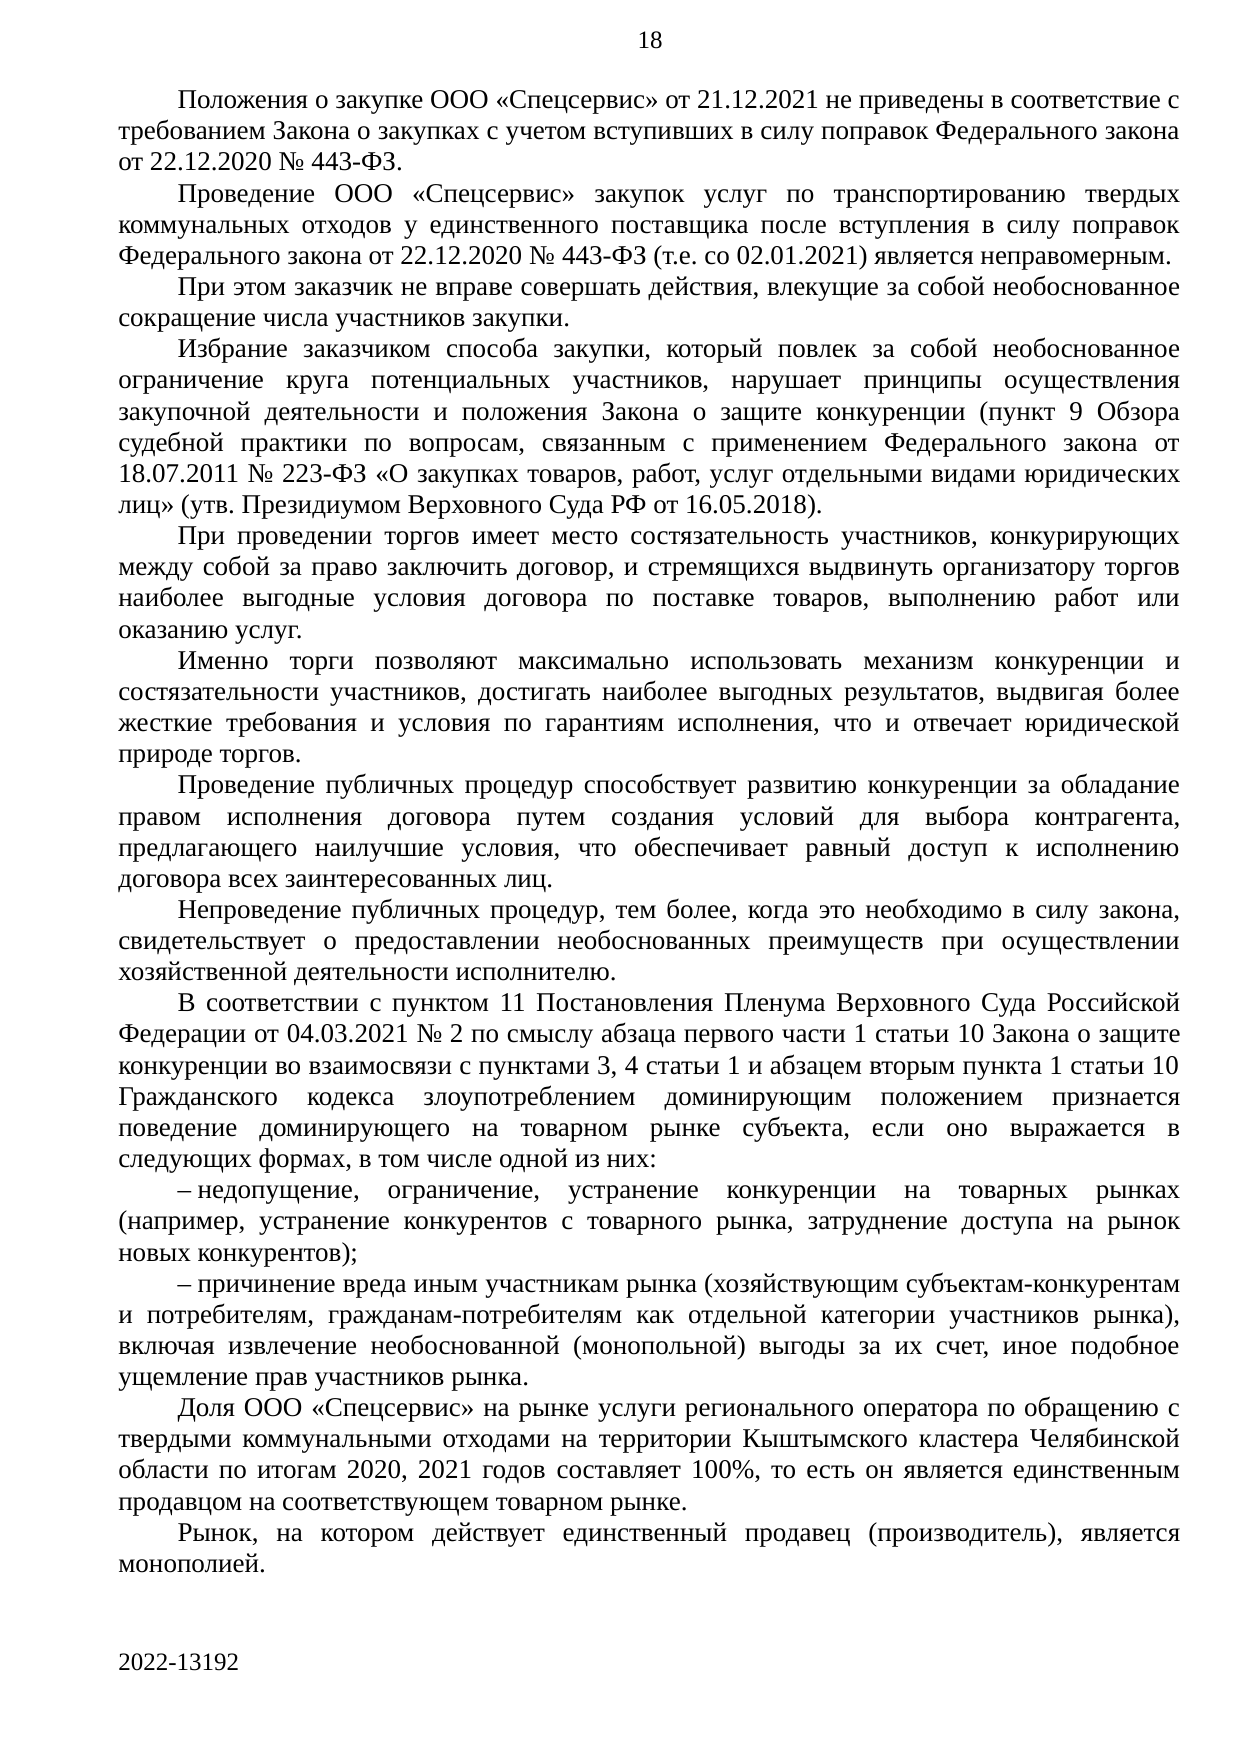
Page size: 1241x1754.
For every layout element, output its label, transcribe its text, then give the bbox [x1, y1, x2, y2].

text Непроведение публичных процедур, тем более, когда это необходимо в силу закона, свидетельствует о предоставлении необоснованных преимуществ при осуществлении хозяйственной деятельности исполнителю. [118, 893, 1181, 986]
text В соответствии с пунктом 11 Постановления Пленума Верховного Суда Российской Федерации от 04.03.2021 № 2 по смыслу абзаца первого части 1 статьи 10 Закона о защите конкуренции во взаимосвязи с пунктами 3, 4 статьи 1 и абзацем вторым пункта 1 статьи 10 Гражданского кодекса злоупотреблением доминирующим положением признается поведение доминирующего на товарном рынке субъекта, если оно выражается в следующих формах, в том числе одной из них: [118, 986, 1181, 1173]
text При проведении торгов имеет место состязательность участников, конкурирующих между собой за право заключить договор, и стремящихся выдвинуть организатору торгов наиболее выгодные условия договора по поставке товаров, выполнению работ или оказанию услуг. [118, 519, 1181, 644]
text Доля ООО «Спецсервис» на рынке услуги регионального оператора по обращению с твердыми коммунальными отходами на территории Кыштымского кластера Челябинской области по итогам 2020, 2021 годов cоставляет 100%, то есть он является единственным продавцом на соответствующем товарном рынке. [118, 1391, 1181, 1516]
text Избрание заказчиком способа закупки, который повлек за собой необоснованное ограничение круга потенциальных участников, нарушает принципы осуществления закупочной деятельности и положения Закона о защите конкуренции (пункт 9 Обзора судебной практики по вопросам, связанным с применением Федерального закона от 18.07.2011 № 223-ФЗ «О закупках товаров, работ, услуг отдельными видами юридических лиц» (утв. Президиумом Верховного Суда РФ от 16.05.2018). [118, 332, 1181, 519]
text Проведение публичных процедур способствует развитию конкуренции за обладание правом исполнения договора путем создания условий для выбора контрагента, предлагающего наилучшие условия, что обеспечивает равный доступ к исполнению договора всех заинтересованных лиц. [118, 768, 1181, 893]
text При этом заказчик не вправе совершать действия, влекущие за собой необоснованное сокращение числа участников закупки. [118, 270, 1181, 332]
text Проведение ООО «Спецсервис» закупок услуг по транспортированию твердых коммунальных отходов у единственного поставщика после вступления в силу поправок Федерального закона от 22.12.2020 № 443-ФЗ (т.е. со 02.01.2021) является неправомерным. [118, 177, 1181, 270]
text Положения о закупке ООО «Спецсервис» от 21.12.2021 не приведены в соответствие с требованием Закона о закупках с учетом вступивших в силу поправок Федерального закона от 22.12.2020 № 443-ФЗ. [118, 83, 1181, 177]
text Именно торги позволяют максимально использовать механизм конкуренции и состязательности участников, достигать наиболее выгодных результатов, выдвигая более жесткие требования и условия по гарантиям исполнения, что и отвечает юридической природе торгов. [118, 644, 1181, 768]
text – недопущение, ограничение, устранение конкуренции на товарных рынках (например, устранение конкурентов с товарного рынка, затруднение доступа на рынок новых конкурентов); [118, 1173, 1181, 1267]
text Рынок, на котором действует единственный продавец (производитель), является монополией. [118, 1516, 1181, 1578]
text – причинение вреда иным участникам рынка (хозяйствующим субъектам-конкурентам и потребителям, гражданам-потребителям как отдельной категории участников рынка), включая извлечение необоснованной (монопольной) выгоды за их счет, иное подобное ущемление прав участников рынка. [118, 1267, 1181, 1391]
